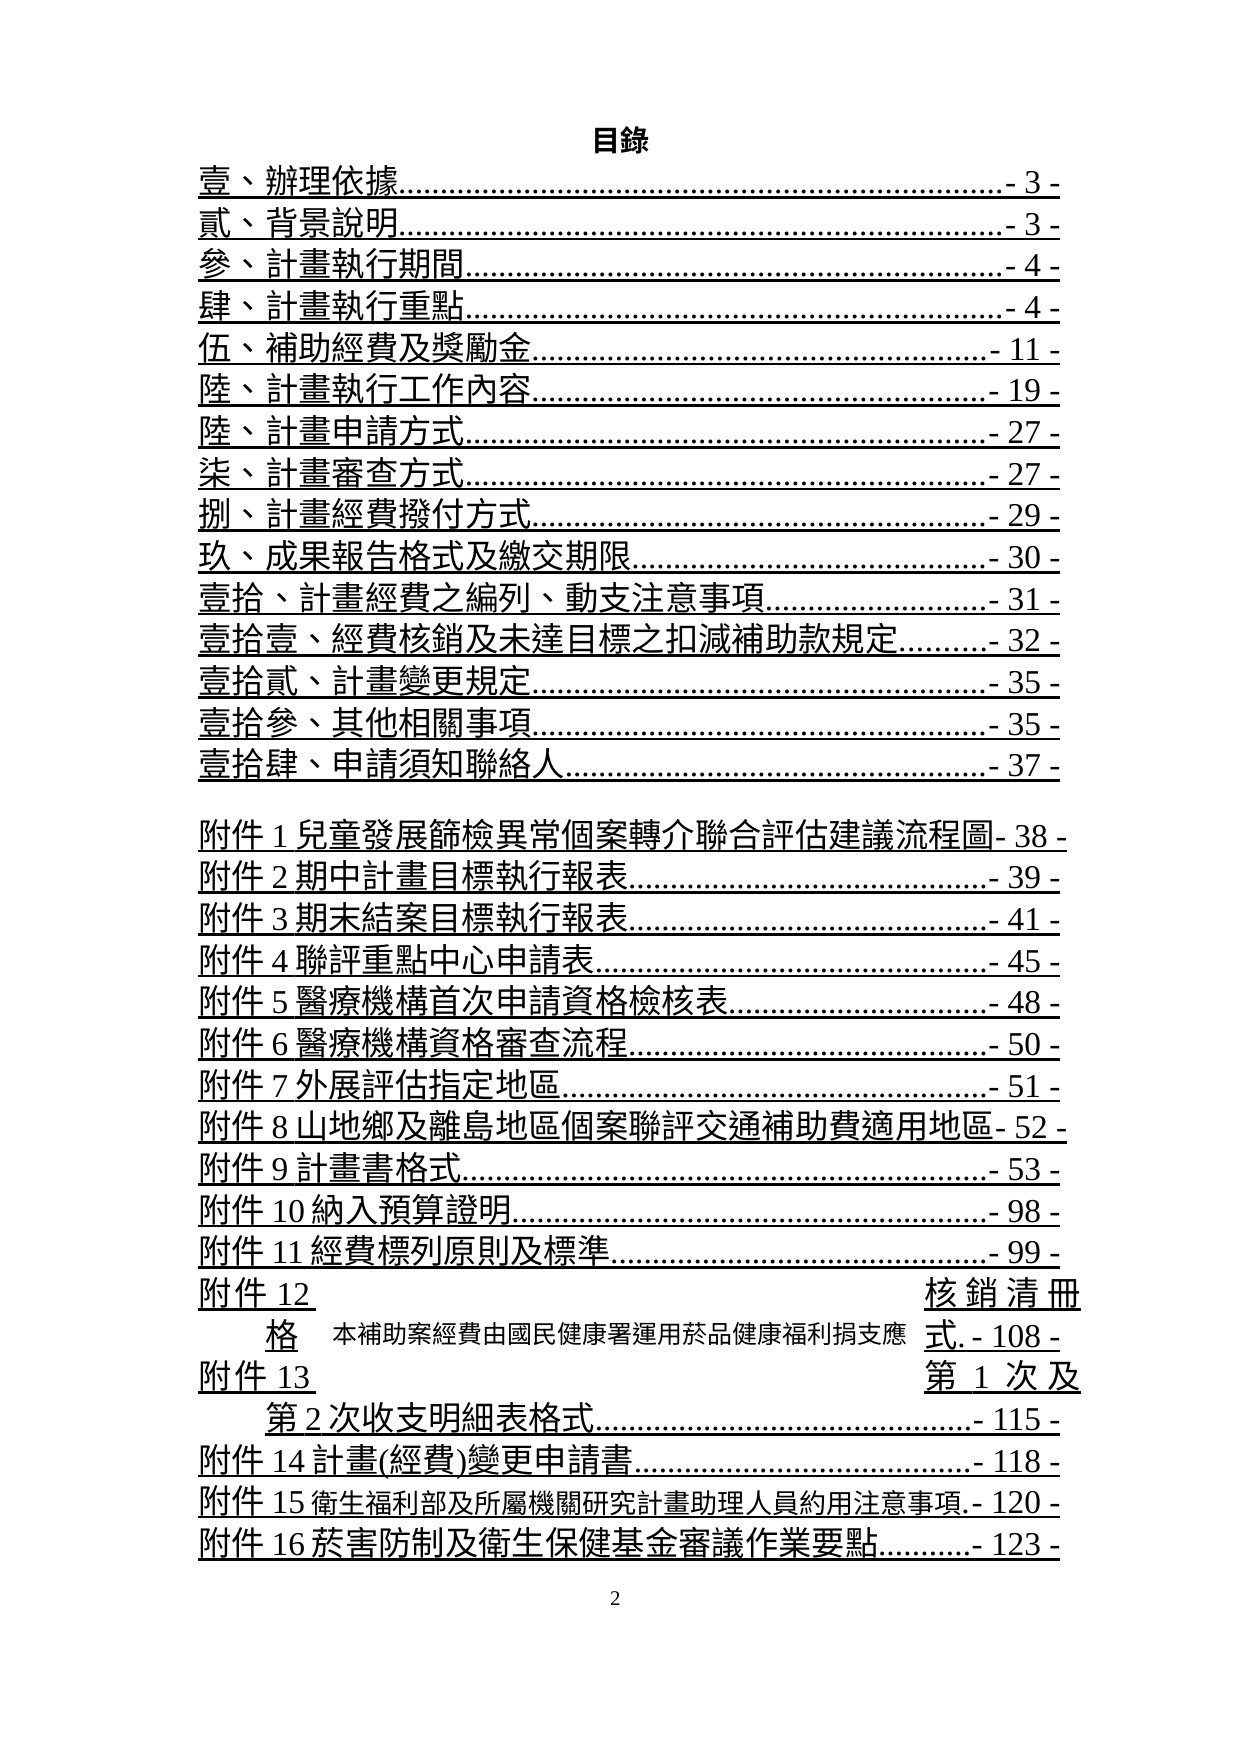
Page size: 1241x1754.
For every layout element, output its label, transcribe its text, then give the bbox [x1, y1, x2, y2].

text 附件16菸害防制及衛生保健基金審議作業要點 - 123 - [198, 1522, 1081, 1564]
text 附件13第1次及第2次收支明細表格式 - 115 - [198, 1356, 1081, 1439]
text 肆、計畫執行重點 - 4 - [198, 285, 1081, 327]
text 附件7外展評估指定地區 - 51 - [198, 1064, 1081, 1106]
text 附件10納入預算證明 - 98 - [198, 1189, 1081, 1231]
text 貳、背景說明 - 3 - [198, 202, 1081, 243]
text 附件12核銷清冊格式 - 108 - [198, 1311, 316, 1356]
text 捌、計畫經費撥付方式 - 29 - [198, 493, 1081, 535]
text 附件12核銷清冊格式 - 108 - [198, 1272, 1081, 1308]
text 壹拾肆、申請須知聯絡人 - 37 - [198, 743, 1081, 785]
text 附件12核銷清冊格式 - 108 - [924, 1311, 1081, 1356]
text 參、計畫執行期間 - 4 - [198, 243, 1081, 285]
text 附件11經費標列原則及標準 - 99 - [198, 1231, 1081, 1272]
text 附件4聯評重點中心申請表 - 45 - [198, 939, 1081, 981]
text 附件6醫療機構資格審查流程 - 50 - [198, 1022, 1081, 1064]
text 玖、成果報告格式及繳交期限 - 30 - [198, 535, 1081, 577]
text 壹拾參、其他相關事項 - 35 - [198, 702, 1081, 743]
text 附件8山地鄉及離島地區個案聯評交通補助費適用地區 - 52 - [198, 1106, 1081, 1147]
text 陸、計畫申請方式 - 27 - [198, 410, 1081, 452]
text 壹拾壹、經費核銷及未達目標之扣減補助款規定 - 32 - [198, 618, 1081, 660]
text 壹、辦理依據 - 3 - [198, 160, 1081, 202]
text 壹拾、計畫經費之編列、動支注意事項 - 31 - [198, 577, 1081, 618]
text 本補助案經費由國民健康署運用菸品健康福利捐支應 [331, 1315, 909, 1351]
text 柒、計畫審查方式 - 27 - [198, 452, 1081, 493]
text 陸、計畫執行工作內容 - 19 - [198, 368, 1081, 410]
text 壹拾貳、計畫變更規定 - 35 - [198, 660, 1081, 702]
text 目錄 [159, 118, 1081, 160]
text 附件2期中計畫目標執行報表 - 39 - [198, 856, 1081, 897]
text 附件15衛生福利部及所屬機關研究計畫助理人員約用注意事項 - 120 - [198, 1481, 1081, 1522]
text 伍、補助經費及獎勵金 - 11 - [198, 327, 1081, 368]
text 附件3期末結案目標執行報表 - 41 - [198, 897, 1081, 939]
text 附件1兒童發展篩檢異常個案轉介聯合評估建議流程圖 - 38 - [198, 814, 1081, 856]
text 附件14計畫(經費)變更申請書 - 118 - [198, 1439, 1081, 1481]
text 附件9計畫書格式 - 53 - [198, 1147, 1081, 1189]
text 附件5醫療機構首次申請資格檢核表 - 48 - [198, 981, 1081, 1022]
